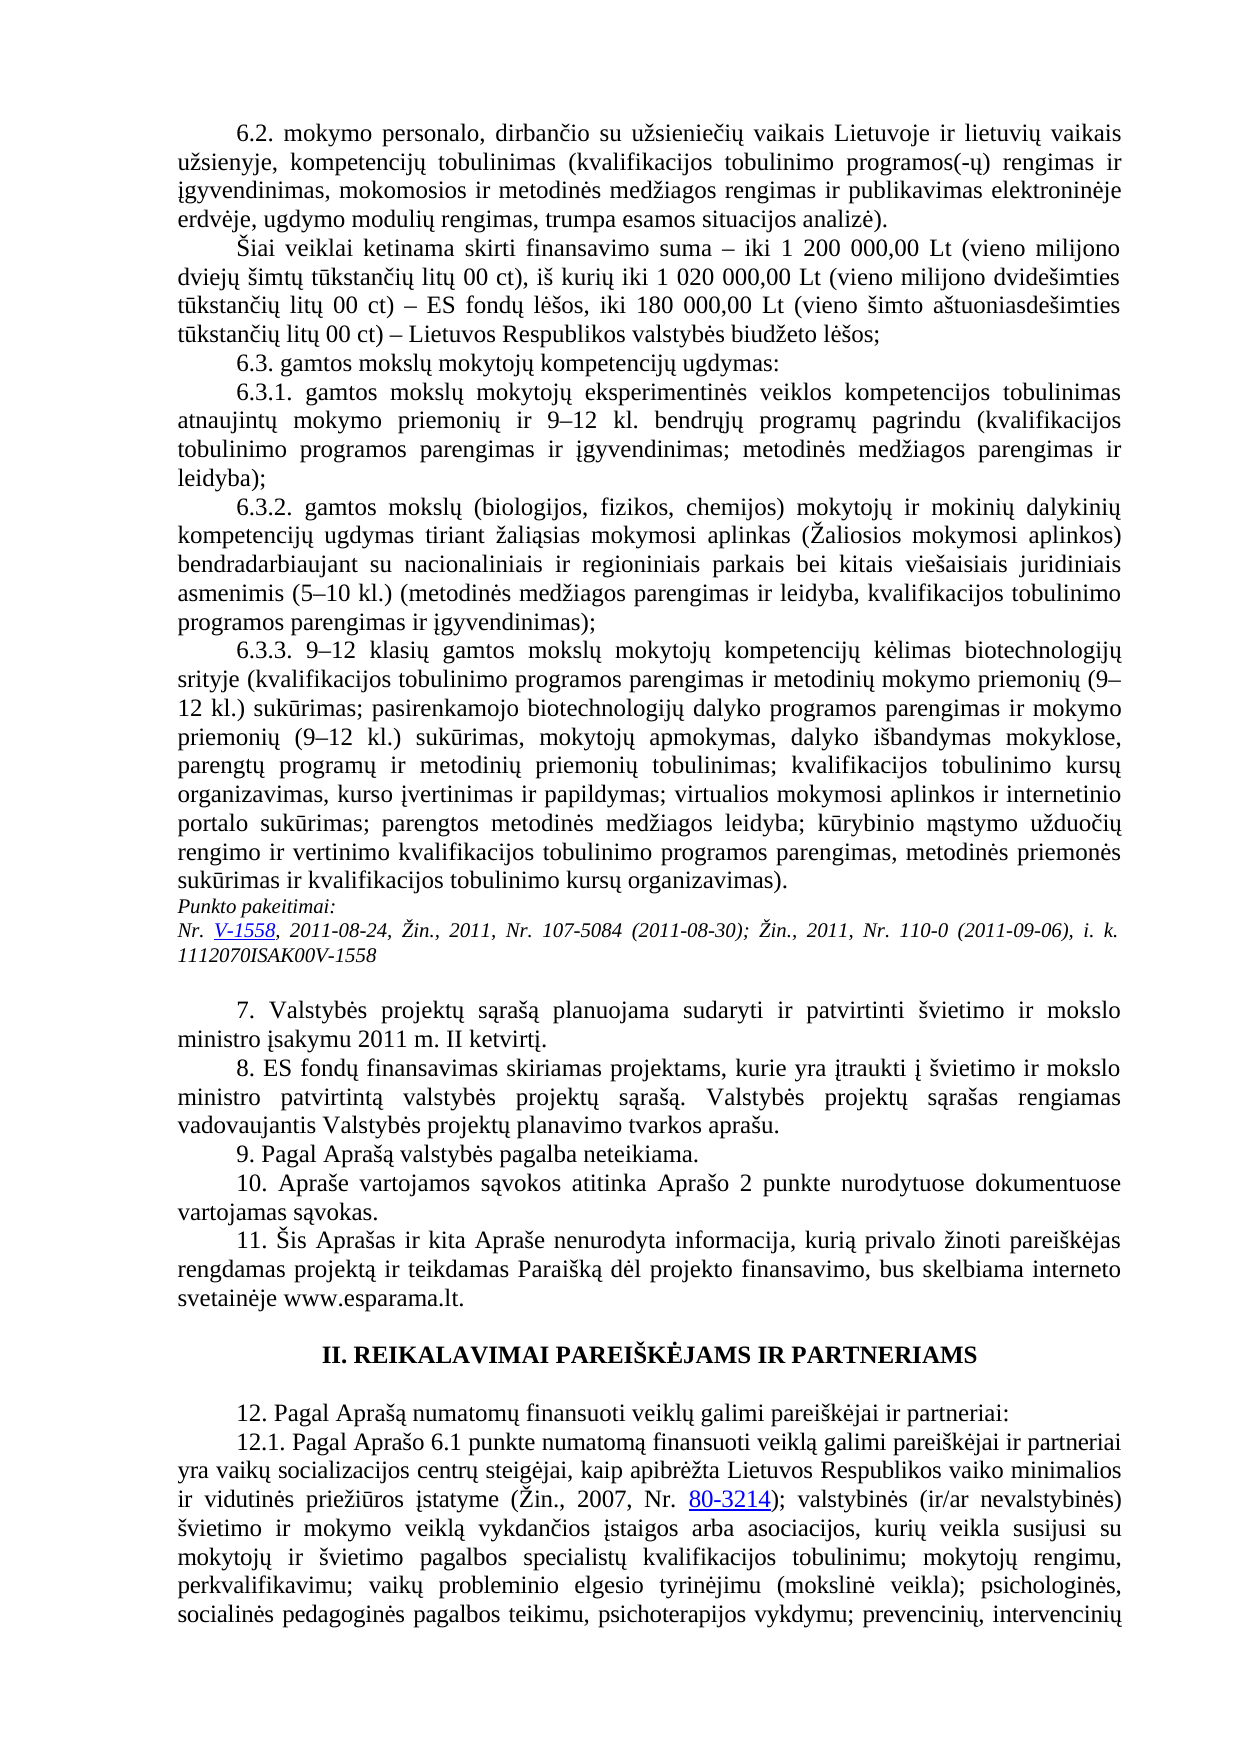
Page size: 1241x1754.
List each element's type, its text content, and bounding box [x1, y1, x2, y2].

text 8. ES fondų finansavimas skiriamas projektams, kurie yra įtraukti į švietimo ir mokslo ministro patvirtintą valstybės projektų sąrašą. Valstybės projektų sąrašas rengiamas vadovaujantis Valstybės projektų planavimo tvarkos aprašu. [177, 1053, 1122, 1139]
text 6.3.3. 9–12 klasių gamtos mokslų mokytojų kompetencijų kėlimas biotechnologijų srityje (kvalifikacijos tobulinimo programos parengimas ir metodinių mokymo priemonių (9–12 kl.) sukūrimas; pasirenkamojo biotechnologijų dalyko programos parengimas ir mokymo priemonių (9–12 kl.) sukūrimas, mokytojų apmokymas, dalyko išbandymas mokyklose, parengtų programų ir metodinių priemonių tobulinimas; kvalifikacijos tobulinimo kursų organizavimas, kurso įvertinimas ir papildymas; virtualios mokymosi aplinkos ir internetinio portalo sukūrimas; parengtos metodinės medžiagos leidyba; kūrybinio mąstymo užduočių rengimo ir vertinimo kvalifikacijos tobulinimo programos parengimas, metodinės priemonės sukūrimas ir kvalifikacijos tobulinimo kursų organizavimas). [177, 636, 1122, 894]
text 6.2. mokymo personalo, dirbančio su užsieniečių vaikais Lietuvoje ir lietuvių vaikais užsienyje, kompetencijų tobulinimas (kvalifikacijos tobulinimo programos(-ų) rengimas ir įgyvendinimas, mokomosios ir metodinės medžiagos rengimas ir publikavimas elektroninėje erdvėje, ugdymo modulių rengimas, trumpa esamos situacijos analizė). [177, 118, 1122, 233]
text 6.3. gamtos mokslų mokytojų kompetencijų ugdymas: [177, 348, 1122, 377]
text 6.3.1. gamtos mokslų mokytojų eksperimentinės veiklos kompetencijos tobulinimas atnaujintų mokymo priemonių ir 9–12 kl. bendrųjų programų pagrindu (kvalifikacijos tobulinimo programos parengimas ir įgyvendinimas; metodinės medžiagos parengimas ir leidyba); [177, 377, 1122, 492]
text 12.1. Pagal Aprašo 6.1 punkte numatomą finansuoti veiklą galimi pareiškėjai ir partneriai yra vaikų socializacijos centrų steigėjai, kaip apibrėžta Lietuvos Respublikos vaiko minimalios ir vidutinės priežiūros įstatyme (Žin., 2007, Nr. 80-3214); valstybinės (ir/ar nevalstybinės) švietimo ir mokymo veiklą vykdančios įstaigos arba asociacijos, kurių veikla susijusi su mokytojų ir švietimo pagalbos specialistų kvalifikacijos tobulinimu; mokytojų rengimu, perkvalifikavimu; vaikų probleminio elgesio tyrinėjimu (mokslinė veikla); psichologinės, socialinės pedagoginės pagalbos teikimu, psichoterapijos vykdymu; prevencinių, intervencinių [177, 1427, 1122, 1628]
text Nr. V-1558, 2011-08-24, Žin., 2011, Nr. 107-5084 (2011-08-30); Žin., 2011, Nr. 110-0 (2011-09-06), i. k. 1112070ISAK00V-1558 [177, 918, 1122, 967]
text 6.3.2. gamtos mokslų (biologijos, fizikos, chemijos) mokytojų ir mokinių dalykinių kompetencijų ugdymas tiriant žaliąsias mokymosi aplinkas (Žaliosios mokymosi aplinkos) bendradarbiaujant su nacionaliniais ir regioniniais parkais bei kitais viešaisiais juridiniais asmenimis (5–10 kl.) (metodinės medžiagos parengimas ir leidyba, kvalifikacijos tobulinimo programos parengimas ir įgyvendinimas); [177, 492, 1122, 636]
text II. REIKALAVIMAI PAREIŠKĖJAMS IR PARTNERIAMS [177, 1340, 1122, 1369]
text 10. Apraše vartojamos sąvokos atitinka Aprašo 2 punkte nurodytuose dokumentuose vartojamas sąvokas. [177, 1168, 1122, 1225]
text 12. Pagal Aprašą numatomų finansuoti veiklų galimi pareiškėjai ir partneriai: [177, 1398, 1122, 1427]
text 9. Pagal Aprašą valstybės pagalba neteikiama. [177, 1139, 1122, 1168]
text 11. Šis Aprašas ir kita Apraše nenurodyta informacija, kurią privalo žinoti pareiškėjas rengdamas projektą ir teikdamas Paraišką dėl projekto finansavimo, bus skelbiama interneto svetainėje www.esparama.lt. [177, 1225, 1122, 1312]
text Šiai veiklai ketinama skirti finansavimo suma – iki 1 200 000,00 Lt (vieno milijono dviejų šimtų tūkstančių litų 00 ct), iš kurių iki 1 020 000,00 Lt (vieno milijono dvidešimties tūkstančių litų 00 ct) – ES fondų lėšos, iki 180 000,00 Lt (vieno šimto aštuoniasdešimties tūkstančių litų 00 ct) – Lietuvos Respublikos valstybės biudžeto lėšos; [177, 233, 1122, 348]
text Punkto pakeitimai: [177, 894, 1122, 918]
text 7. Valstybės projektų sąrašą planuojama sudaryti ir patvirtinti švietimo ir mokslo ministro įsakymu 2011 m. II ketvirtį. [177, 995, 1122, 1053]
